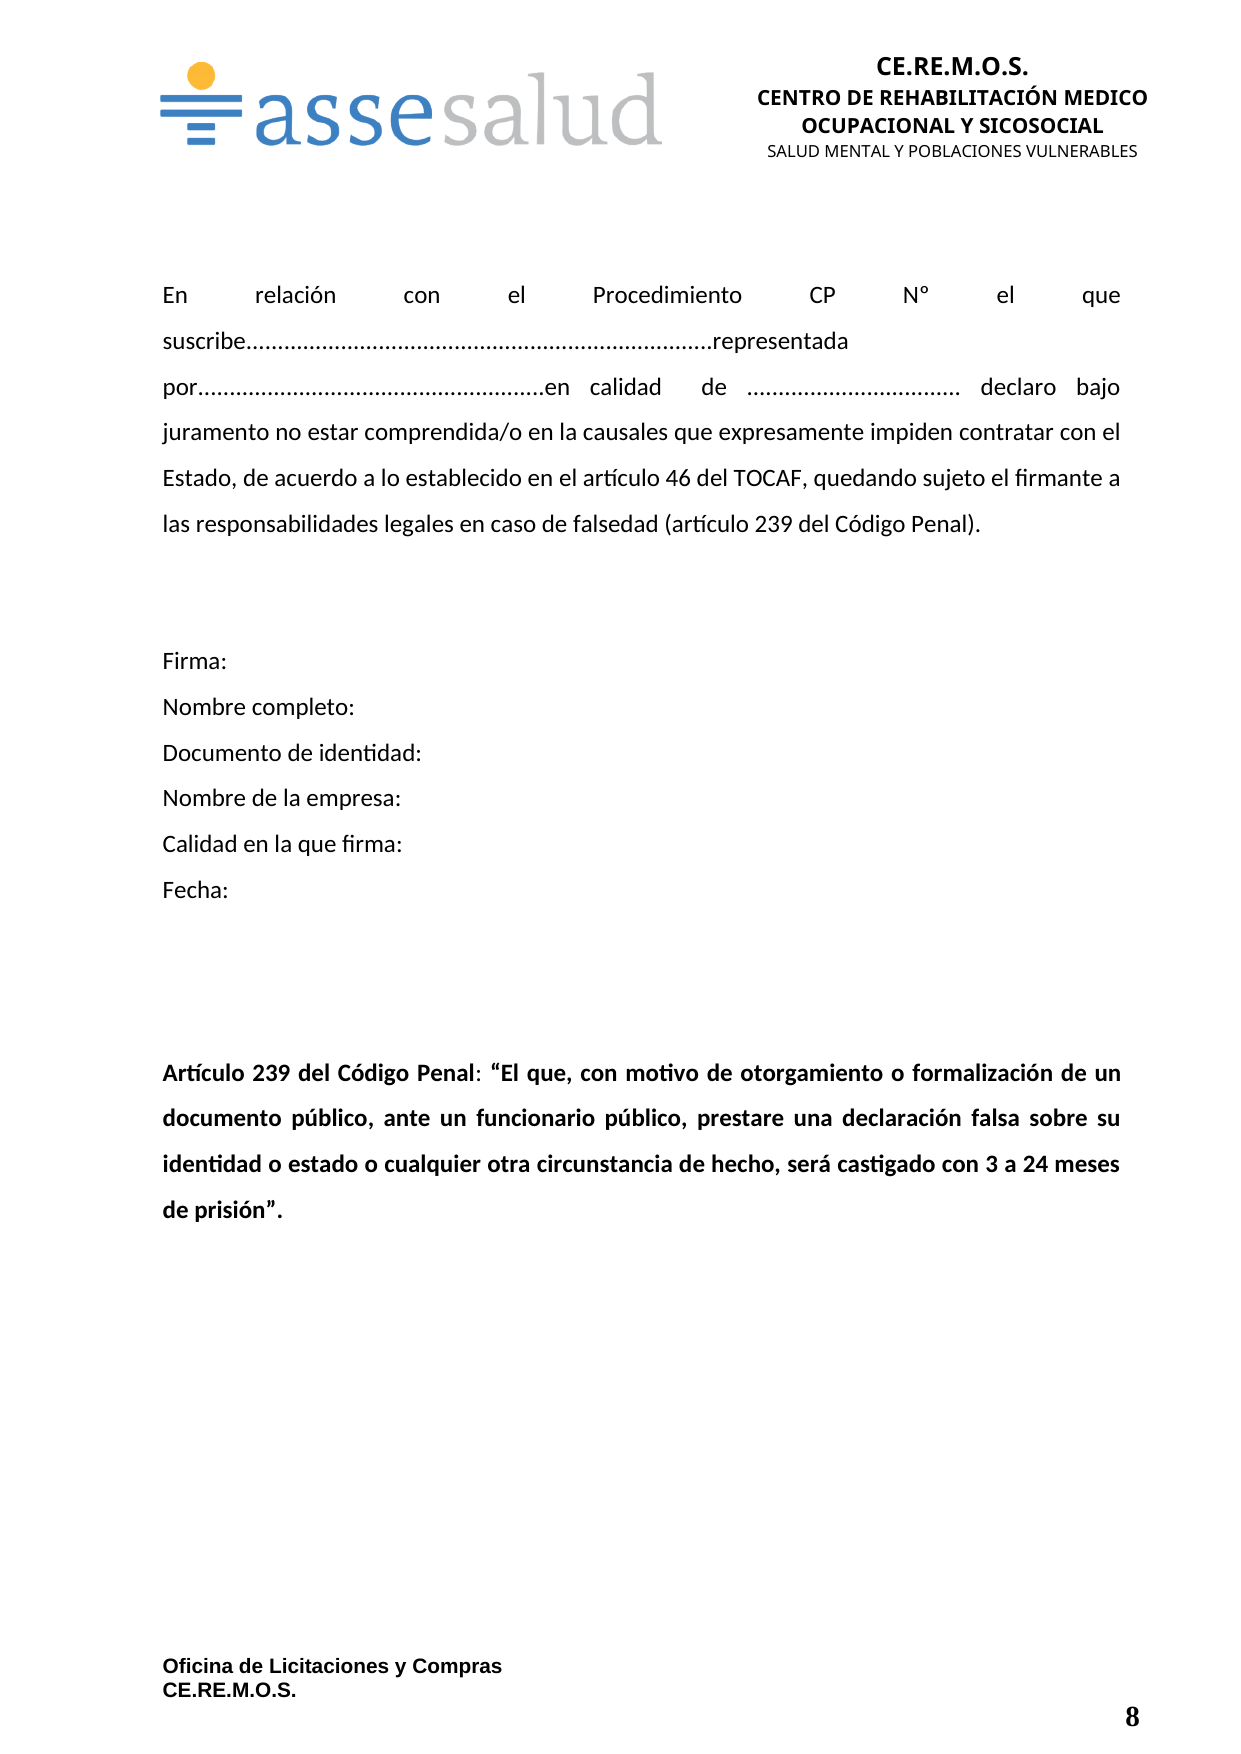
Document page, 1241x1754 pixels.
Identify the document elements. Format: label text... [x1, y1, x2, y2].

text Firma: [162, 645, 1122, 676]
text Documento de identidad: [162, 737, 1122, 767]
text Fecha: [162, 874, 1122, 904]
text Nombre completo: [162, 691, 1122, 721]
text Calidad en la que firma: [162, 828, 1122, 859]
text Nombre de la empresa: [162, 782, 1122, 813]
picture [153, 53, 665, 165]
text En relación con el Procedimiento CP Nº el que suscribe..........................................................................representada por.......................................................en calidad de .................................. declaro bajo juramento no estar comprendida/o en la causales que expresamente impiden contratar con el Estado, de acuerdo a lo establecido en el artículo 46 del TOCAF, quedando sujeto el firmante a las responsabilidades legales en caso de falsedad (artículo 239 del Código Penal). [162, 279, 1122, 538]
text Artículo 239 del Código Penal: “El que, con motivo de otorgamiento o formalización de un documento público, ante un funcionario público, prestare una declaración falsa sobre su identidad o estado o cualquier otra circunstancia de hecho, será castigado con 3 a 24 meses de prisión”. [162, 1057, 1122, 1224]
